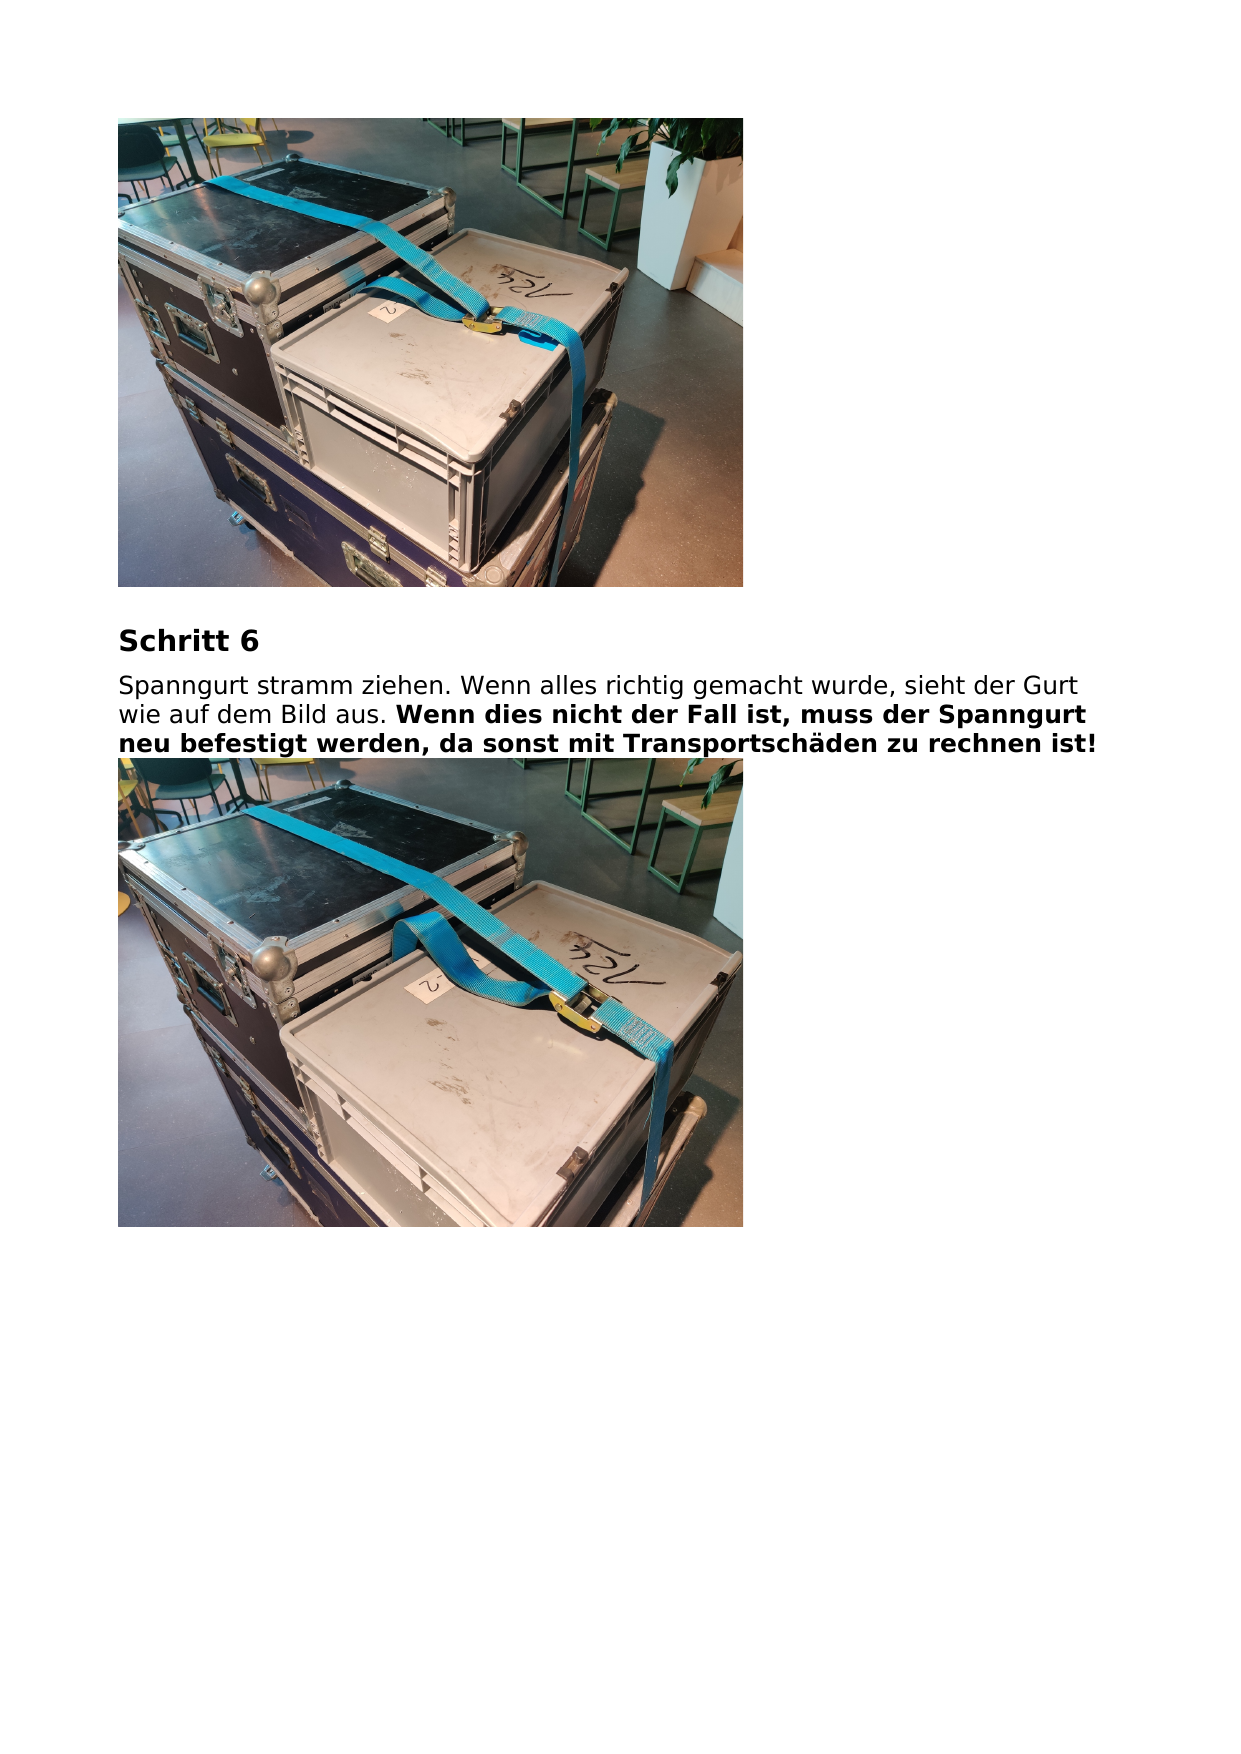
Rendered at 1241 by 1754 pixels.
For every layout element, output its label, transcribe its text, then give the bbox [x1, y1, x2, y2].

text Spanngurt stramm ziehen. Wenn alles richtig gemacht wurde, sieht der Gurt wie auf dem Bild aus. Wenn dies nicht der Fall ist, muss der Spanngurt neu befestigt werden, da sonst mit Transportschäden zu rechnen ist! [118, 671, 1122, 1227]
picture [118, 118, 744, 587]
picture [118, 758, 744, 1227]
subtitle Schritt 6 [118, 624, 1122, 658]
text [744, 118, 1122, 587]
